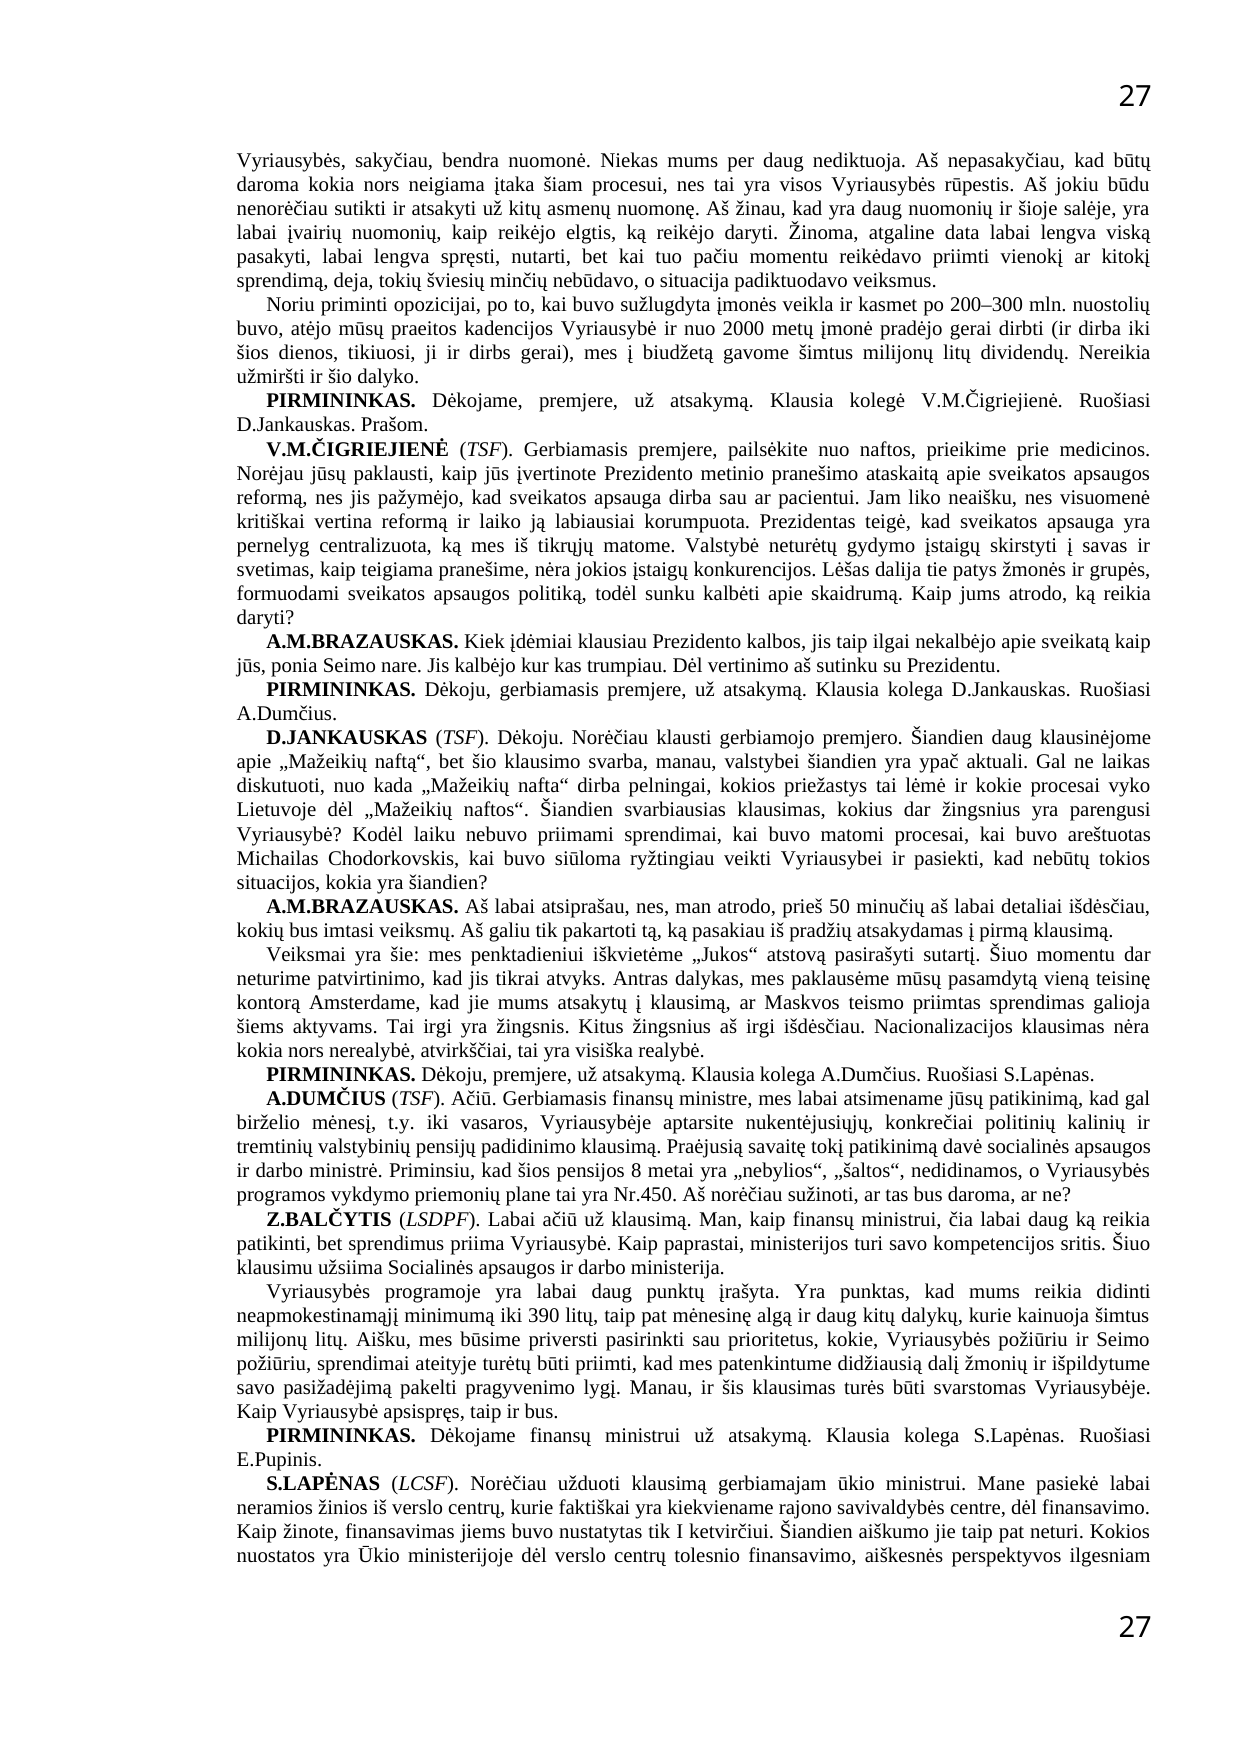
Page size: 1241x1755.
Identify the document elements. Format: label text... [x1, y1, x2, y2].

text A.DUMČIUS (TSF). Ačiū. Gerbiamasis finansų ministre, mes labai atsimename jūsų patikinimą, kad gal birželio mėnesį, t.y. iki vasaros, Vyriausybėje aptarsite nukentėjusiųjų, konkrečiai politinių kalinių ir tremtinių valstybinių pensijų padidinimo klausimą. Praėjusią savaitę tokį patikinimą davė socialinės apsaugos ir darbo ministrė. Priminsiu, kad šios pensijos 8 metai yra „nebylios“, „šaltos“, nedidinamos, o Vyriausybės programos vykdymo priemonių plane tai yra Nr.450. Aš norėčiau sužinoti, ar tas bus daroma, ar ne? [236, 1086, 1152, 1206]
text Veiksmai yra šie: mes penktadieniui iškvietėme „Jukos“ atstovą pasirašyti sutartį. Šiuo momentu dar neturime patvirtinimo, kad jis tikrai atvyks. Antras dalykas, mes paklausėme mūsų pasamdytą vieną teisinę kontorą Amsterdame, kad jie mums atsakytų į klausimą, ar Maskvos teismo priimtas sprendimas galioja šiems aktyvams. Tai irgi yra žingsnis. Kitus žingsnius aš irgi išdėsčiau. Nacionalizacijos klausimas nėra kokia nors nerealybė, atvirkščiai, tai yra visiška realybė. [236, 942, 1152, 1062]
text Z.BALČYTIS (LSDPF). Labai ačiū už klausimą. Man, kaip finansų ministrui, čia labai daug ką reikia patikinti, bet sprendimus priima Vyriausybė. Kaip paprastai, ministerijos turi savo kompetencijos sritis. Šiuo klausimu užsiima Socialinės apsaugos ir darbo ministerija. [236, 1206, 1152, 1279]
text PIRMININKAS. Dėkoju, premjere, už atsakymą. Klausia kolega A.Dumčius. Ruošiasi S.Lapėnas. [236, 1062, 1152, 1086]
text PIRMININKAS. Dėkojame finansų ministrui už atsakymą. Klausia kolega S.Lapėnas. Ruošiasi E.Pupinis. [236, 1423, 1152, 1471]
text V.M.ČIGRIEJIENĖ (TSF). Gerbiamasis premjere, pailsėkite nuo naftos, prieikime prie medicinos. Norėjau jūsų paklausti, kaip jūs įvertinote Prezidento metinio pranešimo ataskaitą apie sveikatos apsaugos reformą, nes jis pažymėjo, kad sveikatos apsauga dirba sau ar pacientui. Jam liko neaišku, nes visuomenė kritiškai vertina reformą ir laiko ją labiausiai korumpuota. Prezidentas teigė, kad sveikatos apsauga yra pernelyg centralizuota, ką mes iš tikrųjų matome. Valstybė neturėtų gydymo įstaigų skirstyti į savas ir svetimas, kaip teigiama pranešime, nėra jokios įstaigų konkurencijos. Lėšas dalija tie patys žmonės ir grupės, formuodami sveikatos apsaugos politiką, todėl sunku kalbėti apie skaidrumą. Kaip jums atrodo, ką reikia daryti? [236, 436, 1152, 629]
text PIRMININKAS. Dėkojame, premjere, už atsakymą. Klausia kolegė V.M.Čigriejienė. Ruošiasi D.Jankauskas. Prašom. [236, 388, 1152, 436]
text A.M.BRAZAUSKAS. Kiek įdėmiai klausiau Prezidento kalbos, jis taip ilgai nekalbėjo apie sveikatą kaip jūs, ponia Seimo nare. Jis kalbėjo kur kas trumpiau. Dėl vertinimo aš sutinku su Prezidentu. [236, 629, 1152, 677]
text D.JANKAUSKAS (TSF). Dėkoju. Norėčiau klausti gerbiamojo premjero. Šiandien daug klausinėjome apie „Mažeikių naftą“, bet šio klausimo svarba, manau, valstybei šiandien yra ypač aktuali. Gal ne laikas diskutuoti, nuo kada „Mažeikių nafta“ dirba pelningai, kokios priežastys tai lėmė ir kokie procesai vyko Lietuvoje dėl „Mažeikių naftos“. Šiandien svarbiausias klausimas, kokius dar žingsnius yra parengusi Vyriausybė? Kodėl laiku nebuvo priimami sprendimai, kai buvo matomi procesai, kai buvo areštuotas Michailas Chodorkovskis, kai buvo siūloma ryžtingiau veikti Vyriausybei ir pasiekti, kad nebūtų tokios situacijos, kokia yra šiandien? [236, 725, 1152, 894]
text A.M.BRAZAUSKAS. Aš labai atsiprašau, nes, man atrodo, prieš 50 minučių aš labai detaliai išdėsčiau, kokių bus imtasi veiksmų. Aš galiu tik pakartoti tą, ką pasakiau iš pradžių atsakydamas į pirmą klausimą. [236, 894, 1152, 942]
text Vyriausybės programoje yra labai daug punktų įrašyta. Yra punktas, kad mums reikia didinti neapmokestinamąjį minimumą iki 390 litų, taip pat mėnesinę algą ir daug kitų dalykų, kurie kainuoja šimtus milijonų litų. Aišku, mes būsime priversti pasirinkti sau prioritetus, kokie, Vyriausybės požiūriu ir Seimo požiūriu, sprendimai ateityje turėtų būti priimti, kad mes patenkintume didžiausią dalį žmonių ir išpildytume savo pasižadėjimą pakelti pragyvenimo lygį. Manau, ir šis klausimas turės būti svarstomas Vyriausybėje. Kaip Vyriausybė apsispręs, taip ir bus. [236, 1279, 1152, 1423]
text S.LAPĖNAS (LCSF). Norėčiau užduoti klausimą gerbiamajam ūkio ministrui. Mane pasiekė labai neramios žinios iš verslo centrų, kurie faktiškai yra kiekviename rajono savivaldybės centre, dėl finansavimo. Kaip žinote, finansavimas jiems buvo nustatytas tik I ketvirčiui. Šiandien aiškumo jie taip pat neturi. Kokios nuostatos yra Ūkio ministerijoje dėl verslo centrų tolesnio finansavimo, aiškesnės perspektyvos ilgesniam [236, 1471, 1152, 1567]
text Vyriausybės, sakyčiau, bendra nuomonė. Niekas mums per daug nediktuoja. Aš nepasakyčiau, kad būtų daroma kokia nors neigiama įtaka šiam procesui, nes tai yra visos Vyriausybės rūpestis. Aš jokiu būdu nenorėčiau sutikti ir atsakyti už kitų asmenų nuomonę. Aš žinau, kad yra daug nuomonių ir šioje salėje, yra labai įvairių nuomonių, kaip reikėjo elgtis, ką reikėjo daryti. Žinoma, atgaline data labai lengva viską pasakyti, labai lengva spręsti, nutarti, bet kai tuo pačiu momentu reikėdavo priimti vienokį ar kitokį sprendimą, deja, tokių šviesių minčių nebūdavo, o situacija padiktuodavo veiksmus. [236, 148, 1152, 292]
text Noriu priminti opozicijai, po to, kai buvo sužlugdyta įmonės veikla ir kasmet po 200–300 mln. nuostolių buvo, atėjo mūsų praeitos kadencijos Vyriausybė ir nuo 2000 metų įmonė pradėjo gerai dirbti (ir dirba iki šios dienos, tikiuosi, ji ir dirbs gerai), mes į biudžetą gavome šimtus milijonų litų dividendų. Nereikia užmiršti ir šio dalyko. [236, 292, 1152, 388]
text PIRMININKAS. Dėkoju, gerbiamasis premjere, už atsakymą. Klausia kolega D.Jankauskas. Ruošiasi A.Dumčius. [236, 677, 1152, 725]
